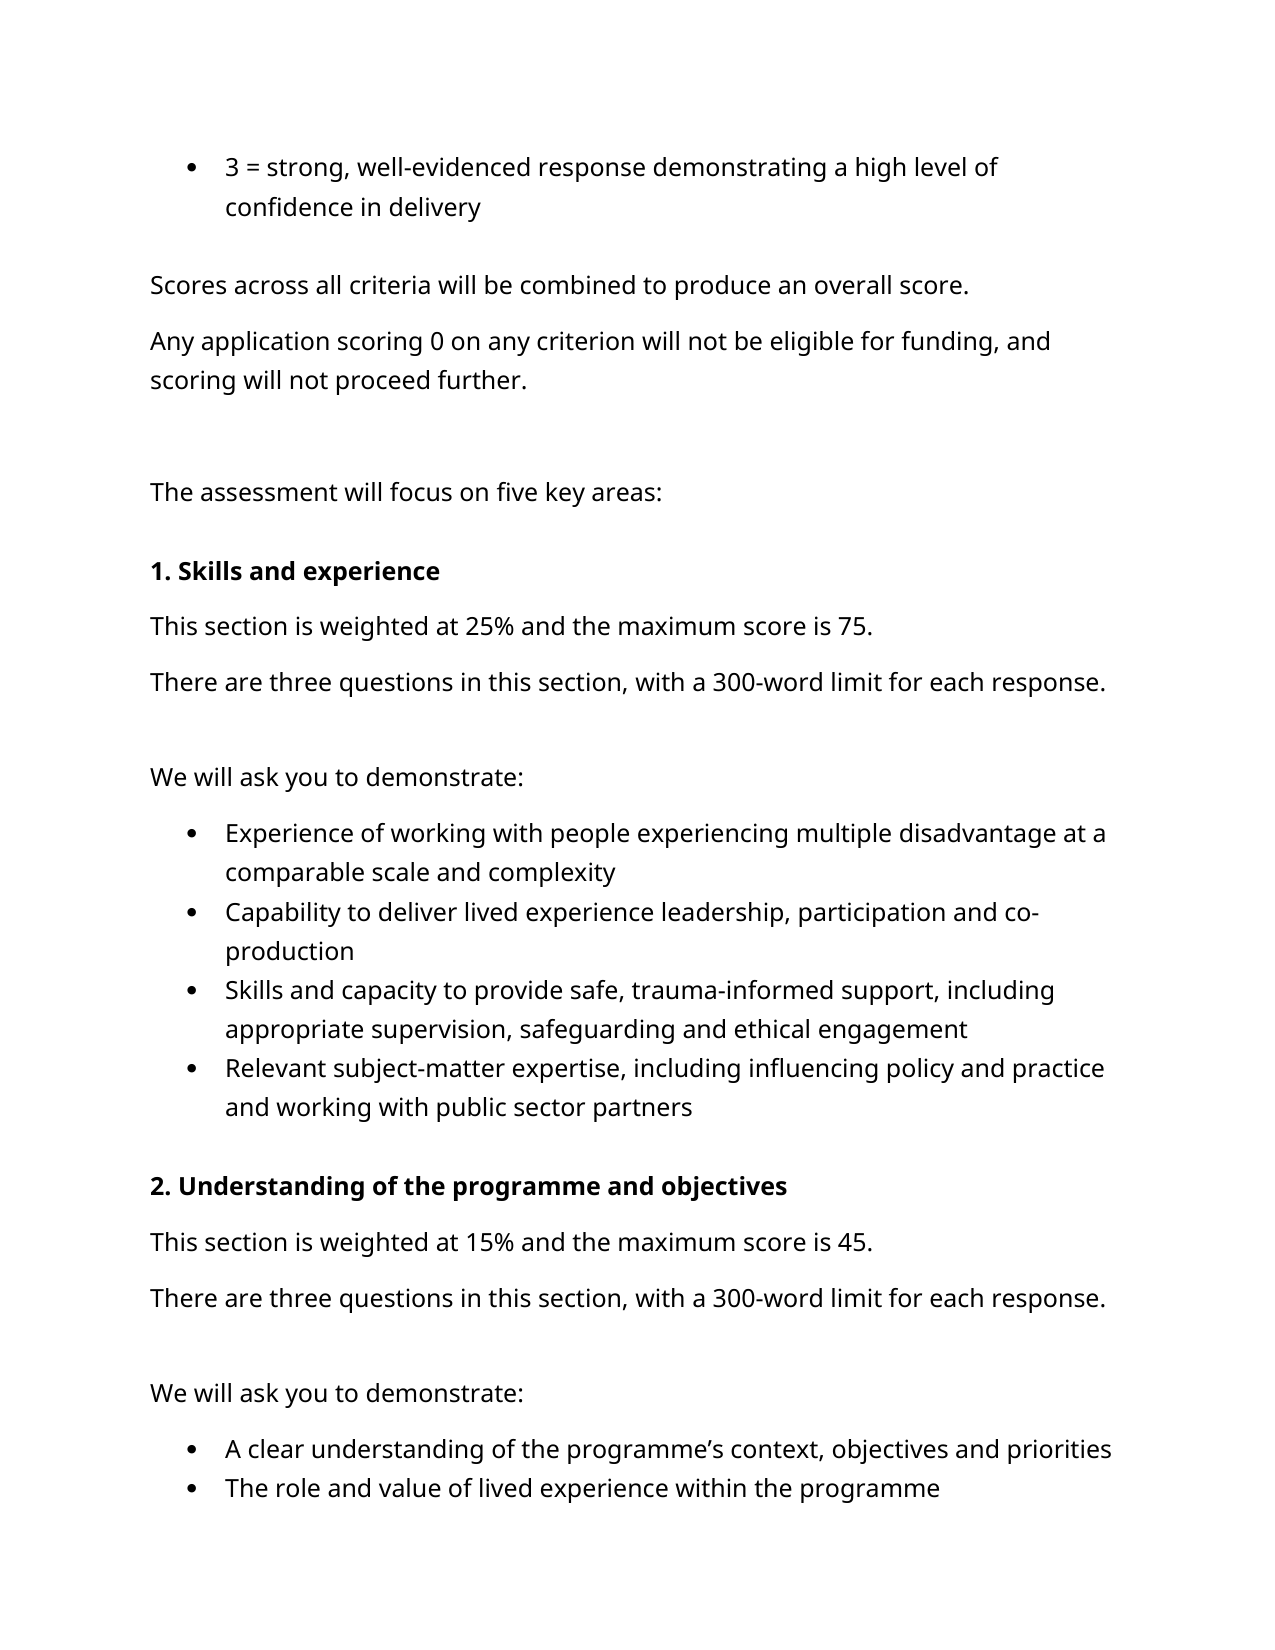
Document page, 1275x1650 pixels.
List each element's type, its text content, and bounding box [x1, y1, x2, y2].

list Relevant subject-matter expertise, including influencing policy and practice and working with public sector partners [187, 1051, 1125, 1124]
text We will ask you to demonstrate: [150, 760, 1125, 794]
list The role and value of lived experience within the programme [187, 1471, 1125, 1505]
text Any application scoring 0 on any criterion will not be eligible for funding, and scoring will not proceed further. [150, 323, 1125, 397]
list 3 = strong, well-evidenced response demonstrating a high level of confidence in delivery [187, 150, 1125, 223]
text 2. Understanding of the programme and objectives [150, 1169, 1125, 1203]
text The assessment will focus on five key areas: [150, 474, 1125, 508]
text This section is weighted at 15% and the maximum score is 45. [150, 1224, 1125, 1259]
list Experience of working with people experiencing multiple disadvantage at a comparable scale and complexity [187, 816, 1125, 889]
text This section is weighted at 25% and the maximum score is 75. [150, 609, 1125, 643]
text 1. Skills and experience [150, 553, 1125, 587]
text There are three questions in this section, with a 300-word limit for each response. [150, 1280, 1125, 1314]
text We will ask you to demonstrate: [150, 1376, 1125, 1410]
list Capability to deliver lived experience leadership, participation and co-production [187, 894, 1125, 967]
list A clear understanding of the programme’s context, objectives and priorities [187, 1432, 1125, 1466]
text There are three questions in this section, with a 300-word limit for each response. [150, 665, 1125, 699]
text Scores across all criteria will be combined to produce an overall score. [150, 267, 1125, 302]
list Skills and capacity to provide safe, trauma-informed support, including appropriate supervision, safeguarding and ethical engagement [187, 973, 1125, 1046]
